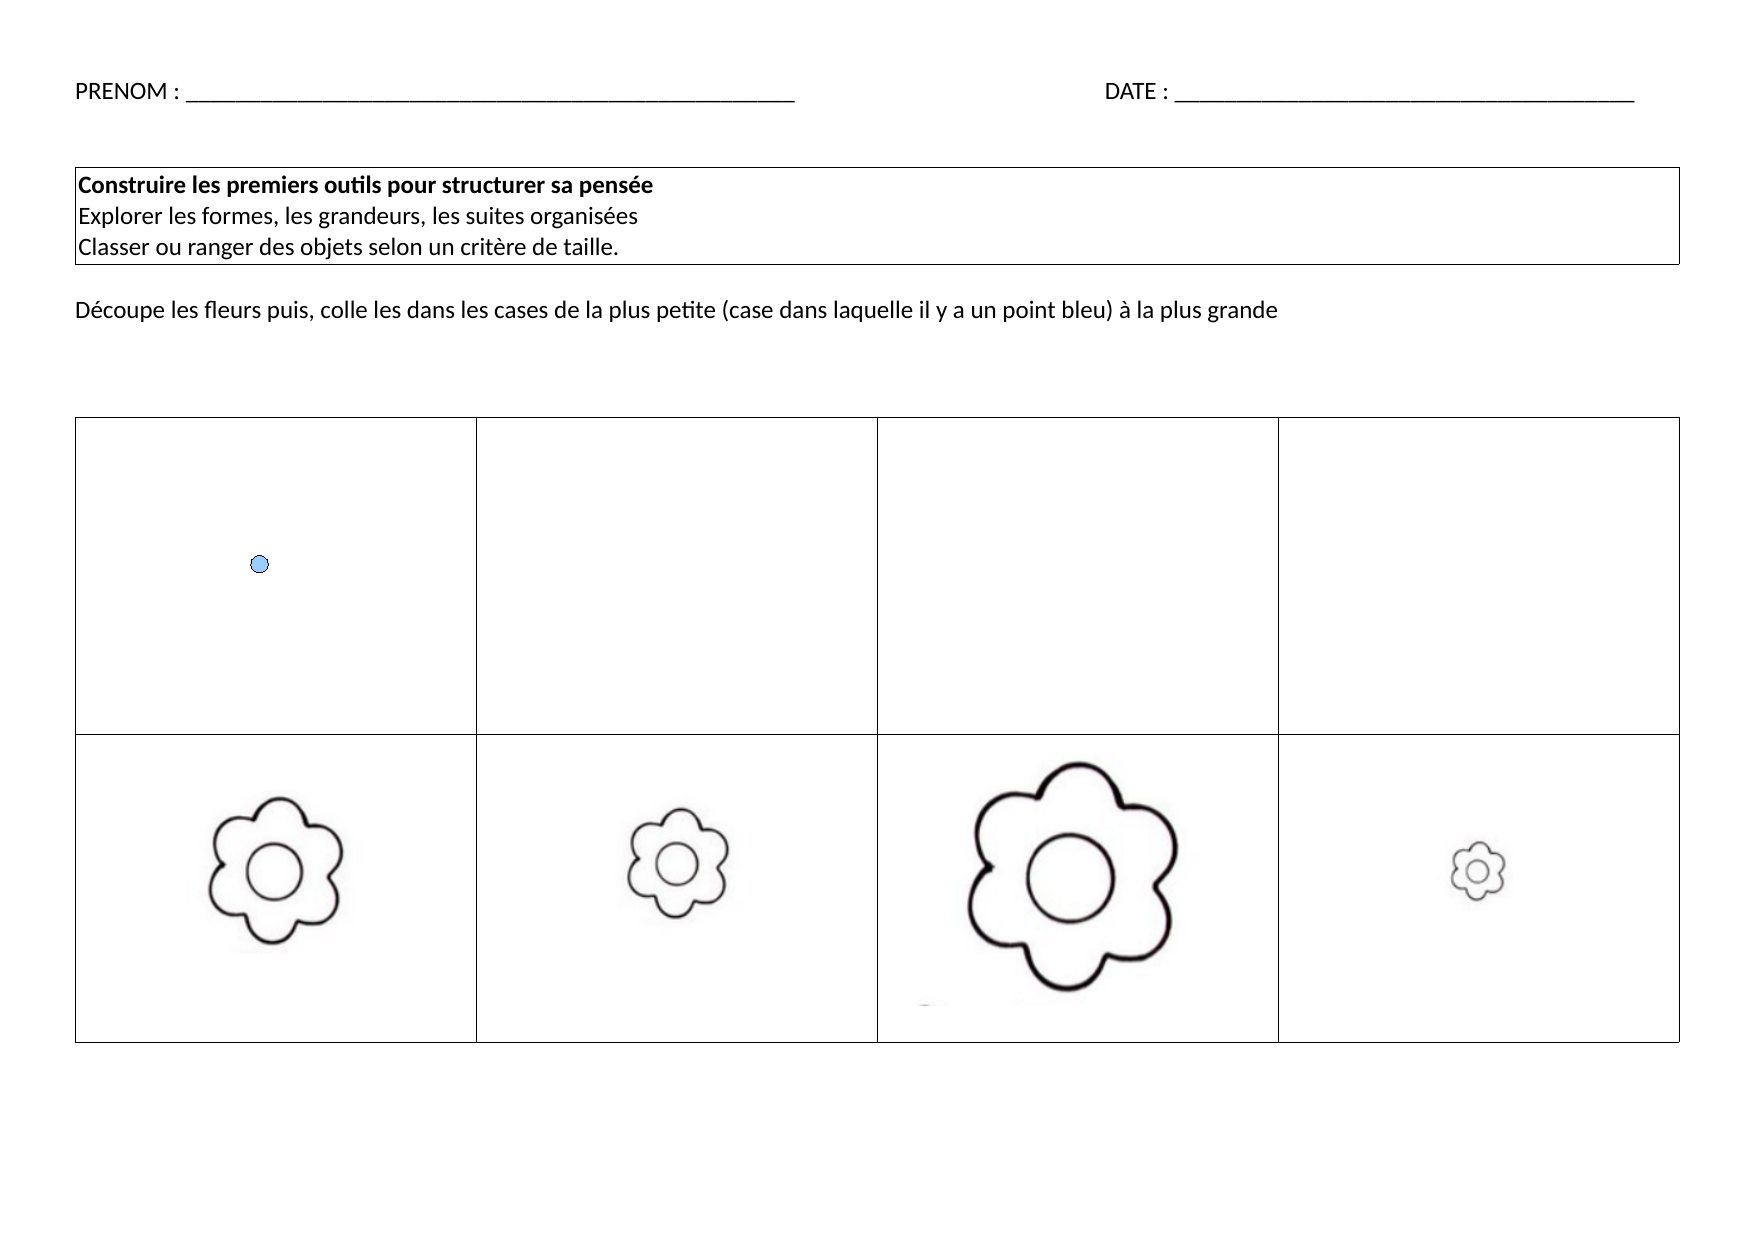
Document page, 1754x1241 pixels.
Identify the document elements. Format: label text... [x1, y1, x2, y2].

table_header [878, 418, 1278, 733]
table_cell [878, 735, 1278, 1042]
text Classer ou ranger des objets selon un critère de taille. [76, 228, 1679, 264]
picture [174, 776, 377, 975]
text PRENOM : _________________________________________________ DATE : _____________________________________ [75, 75, 1679, 106]
table_cell [76, 735, 476, 1042]
text Découpe les fleurs puis, colle les dans les cases de la plus petite (case dans laquelle il y a un point bleu) à la plus grande [75, 295, 1679, 325]
table_cell [477, 735, 877, 1042]
picture [600, 785, 765, 955]
table_cell [1279, 735, 1679, 1042]
table_header [76, 418, 476, 733]
table_header [1279, 418, 1679, 733]
text Explorer les formes, les grandeurs, les suites organisées [76, 197, 1679, 228]
text Construire les premiers outils pour structurer sa pensée [76, 168, 1679, 197]
table_header [477, 418, 877, 733]
picture [1416, 814, 1541, 936]
picture [916, 739, 1238, 1006]
